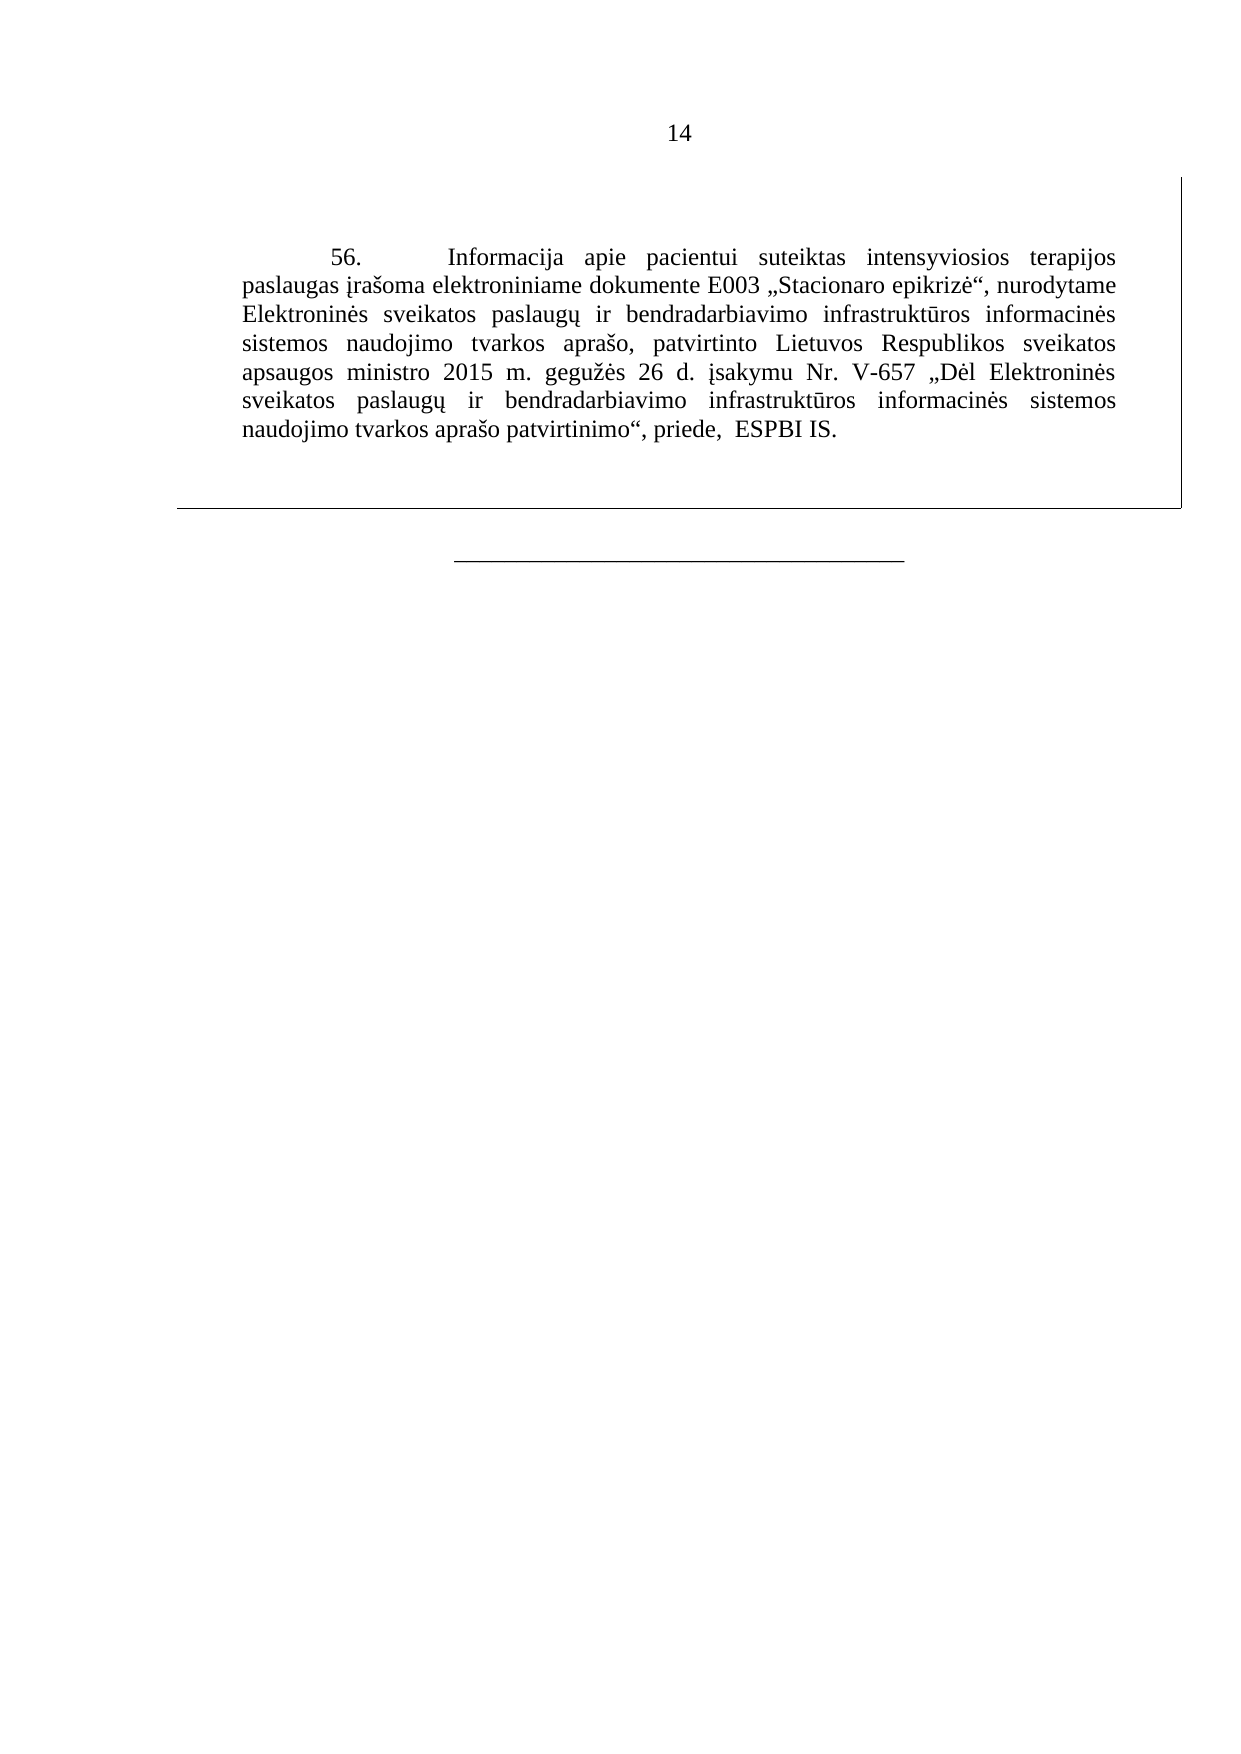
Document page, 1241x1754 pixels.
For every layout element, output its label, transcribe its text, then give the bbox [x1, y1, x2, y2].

text 56. Informacija apie pacientui suteiktas intensyviosios terapijos paslaugas įrašoma elektroniniame dokumente E003 „Stacionaro epikrizė“, nurodytame Elektroninės sveikatos paslaugų ir bendradarbiavimo infrastruktūros informacinės sistemos naudojimo tvarkos aprašo, patvirtinto Lietuvos Respublikos sveikatos apsaugos ministro 2015 m. gegužės 26 d. įsakymu Nr. V-657 „Dėl Elektroninės sveikatos paslaugų ir bendradarbiavimo infrastruktūros informacinės sistemos naudojimo tvarkos aprašo patvirtinimo“, priede, ESPBI IS. [177, 177, 1181, 508]
text ____________________________________ [177, 536, 1181, 565]
